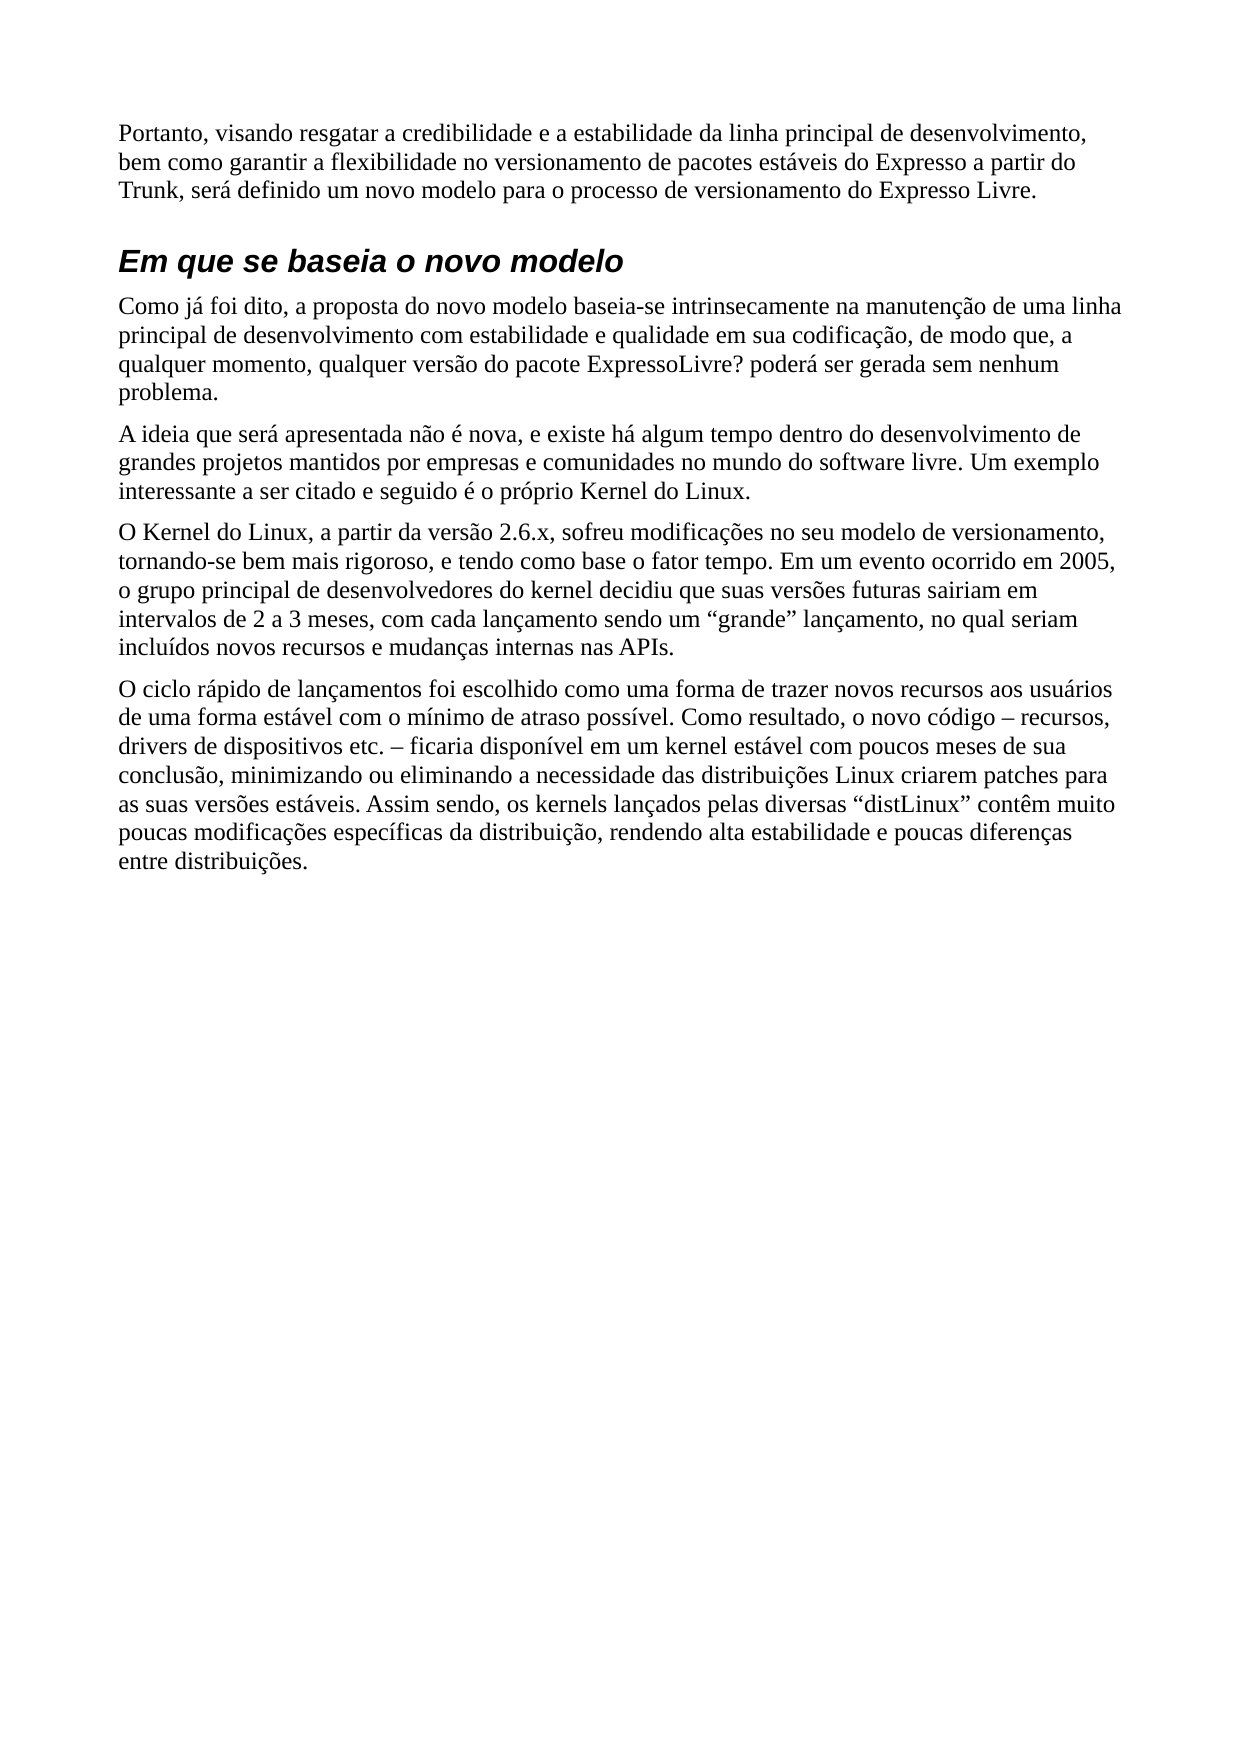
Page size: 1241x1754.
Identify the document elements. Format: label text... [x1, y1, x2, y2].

text Portanto, visando resgatar a credibilidade e a estabilidade da linha principal de desenvolvimento, bem como garantir a flexibilidade no versionamento de pacotes estáveis do Expresso a partir do Trunk, será definido um novo modelo para o processo de versionamento do Expresso Livre. [118, 118, 1122, 204]
text O Kernel do Linux, a partir da versão 2.6.x, sofreu modificações no seu modelo de versionamento, tornando-se bem mais rigoroso, e tendo como base o fator tempo. Em um evento ocorrido em 2005, o grupo principal de desenvolvedores do kernel decidiu que suas versões futuras sairiam em intervalos de 2 a 3 meses, com cada lançamento sendo um “grande” lançamento, no qual seriam incluídos novos recursos e mudanças internas nas APIs. [118, 517, 1122, 661]
text Como já foi dito, a proposta do novo modelo baseia-se intrinsecamente na manutenção de uma linha principal de desenvolvimento com estabilidade e qualidade em sua codificação, de modo que, a qualquer momento, qualquer versão do pacote ExpressoLivre? poderá ser gerada sem nenhum problema. [118, 291, 1122, 406]
text O ciclo rápido de lançamentos foi escolhido como uma forma de trazer novos recursos aos usuários de uma forma estável com o mínimo de atraso possível. Como resultado, o novo código – recursos, drivers de dispositivos etc. – ficaria disponível em um kernel estável com poucos meses de sua conclusão, minimizando ou eliminando a necessidade das distribuições Linux criarem patches para as suas versões estáveis. Assim sendo, os kernels lançados pelas diversas “distLinux” contêm muito poucas modificações específicas da distribuição, rendendo alta estabilidade e poucas diferenças entre distribuições. [118, 674, 1122, 875]
subtitle Em que se baseia o novo modelo [118, 242, 1122, 279]
text A ideia que será apresentada não é nova, e existe há algum tempo dentro do desenvolvimento de grandes projetos mantidos por empresas e comunidades no mundo do software livre. Um exemplo interessante a ser citado e seguido é o próprio Kernel do Linux. [118, 419, 1122, 505]
